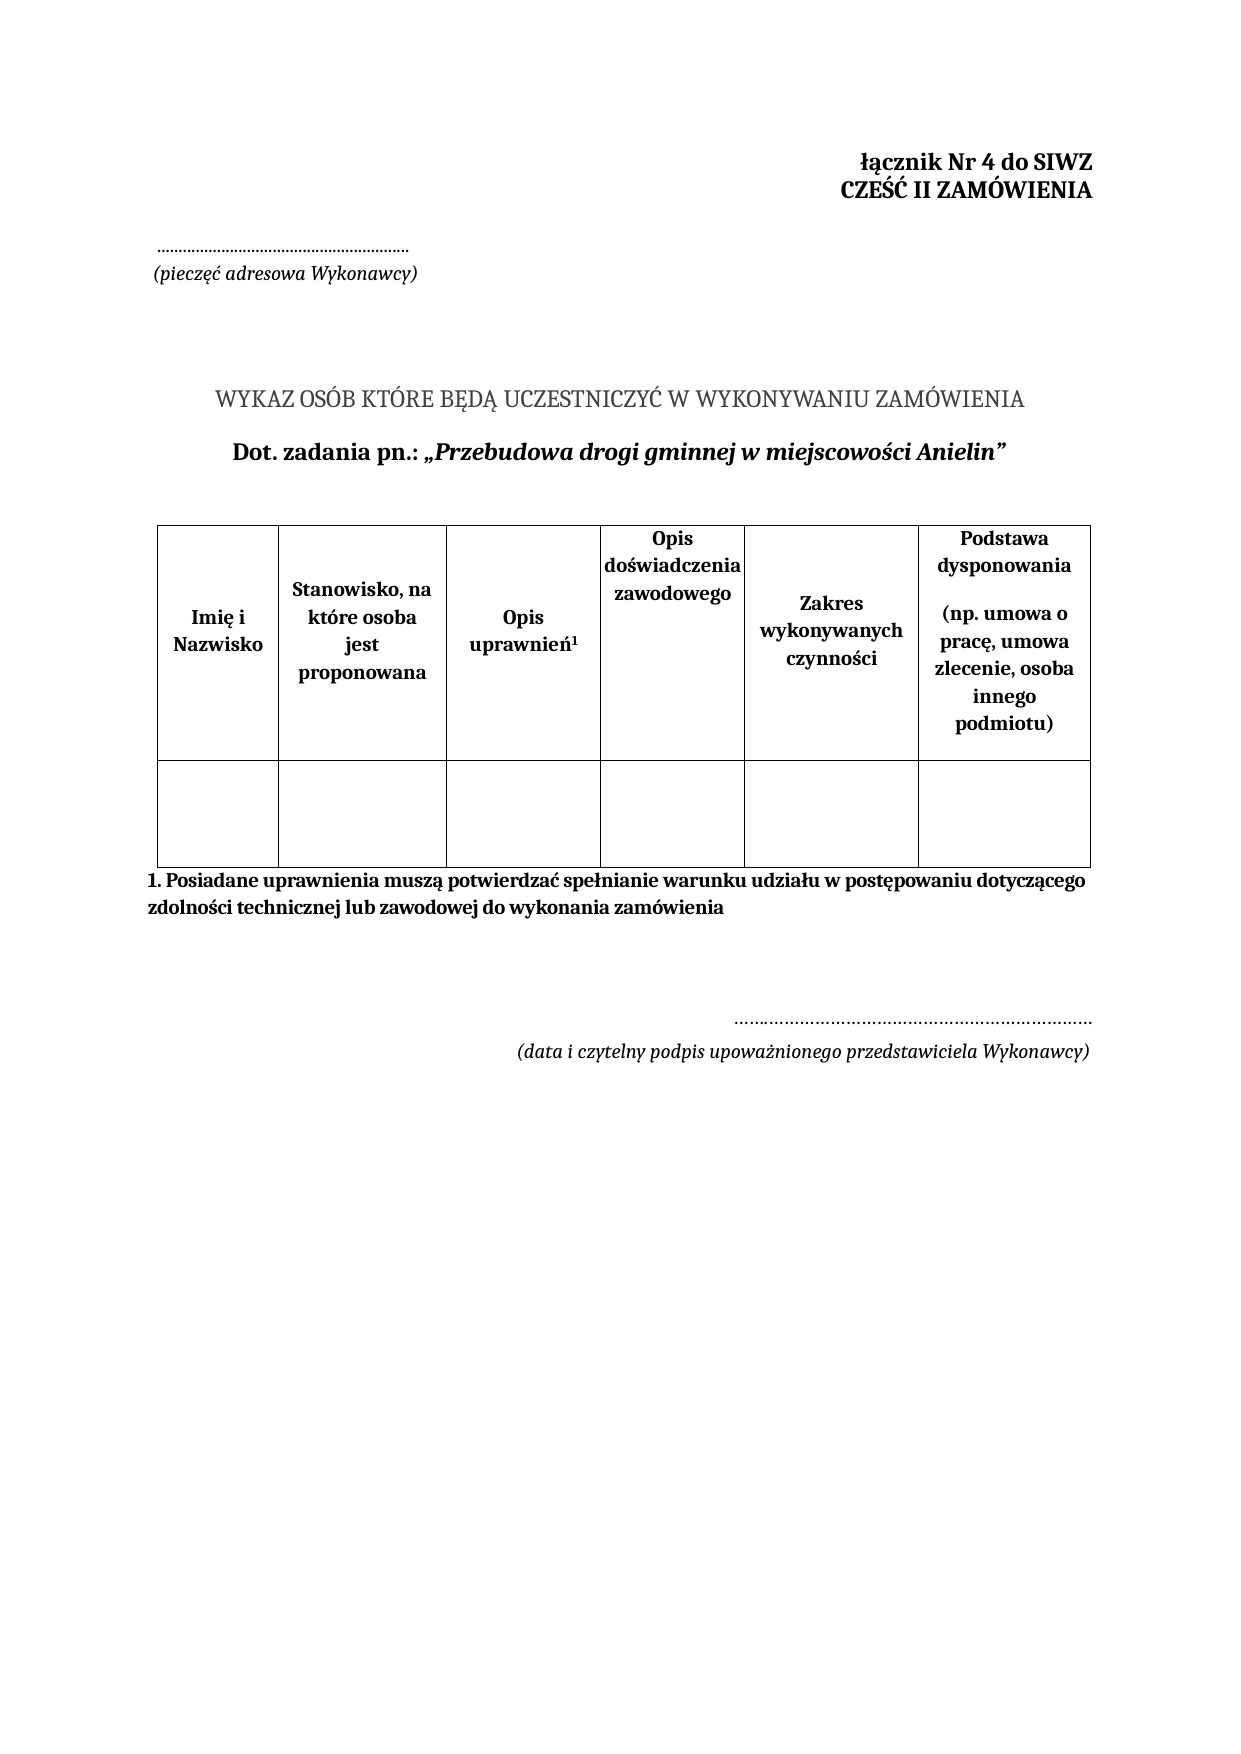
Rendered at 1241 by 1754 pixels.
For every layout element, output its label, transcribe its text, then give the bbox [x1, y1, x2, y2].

text 1. Posiadane uprawnienia muszą potwierdzać spełnianie warunku udziału w postępowaniu dotyczącego zdolności technicznej lub zawodowej do wykonania zamówienia [148, 868, 1092, 920]
table_cell [447, 761, 600, 867]
text Dot. zadania pn.: „Przebudowa drogi gminnej w miejscowości Anielin” [148, 438, 1092, 467]
text ........................................................... [148, 234, 1092, 258]
text (pieczęć adresowa Wykonawcy) [148, 261, 1092, 285]
table_header Podstawa dysponowania (np. umowa o pracę, umowa zlecenie, osoba innego podmiotu) [919, 526, 1090, 760]
table_cell K [279, 761, 446, 867]
table_cell [601, 761, 744, 867]
table_cell [745, 761, 918, 867]
table_header Opis doświadczenia zawodowego [601, 526, 744, 760]
table_header Imię i Nazwisko [158, 526, 278, 760]
text łącznik Nr 4 do SIWZ [148, 148, 1092, 176]
text WYKAZ osób które będą uczestniczyć w wykonywaniu zamówienia [148, 384, 1092, 413]
text (data i czytelny podpis upoważnionego przedstawiciela Wykonawcy) [148, 1040, 1092, 1064]
table_header Stanowisko, na które osoba jest proponowana [279, 526, 446, 760]
table_cell [919, 761, 1090, 867]
table_header Opis uprawnień1 [447, 526, 600, 760]
table_cell [158, 761, 278, 867]
table_header Zakres wykonywanych czynności [745, 526, 918, 760]
text …….……………………………………………………… [148, 1006, 1092, 1029]
text CZEŚĆ II ZAMÓWIENIA [148, 176, 1092, 205]
